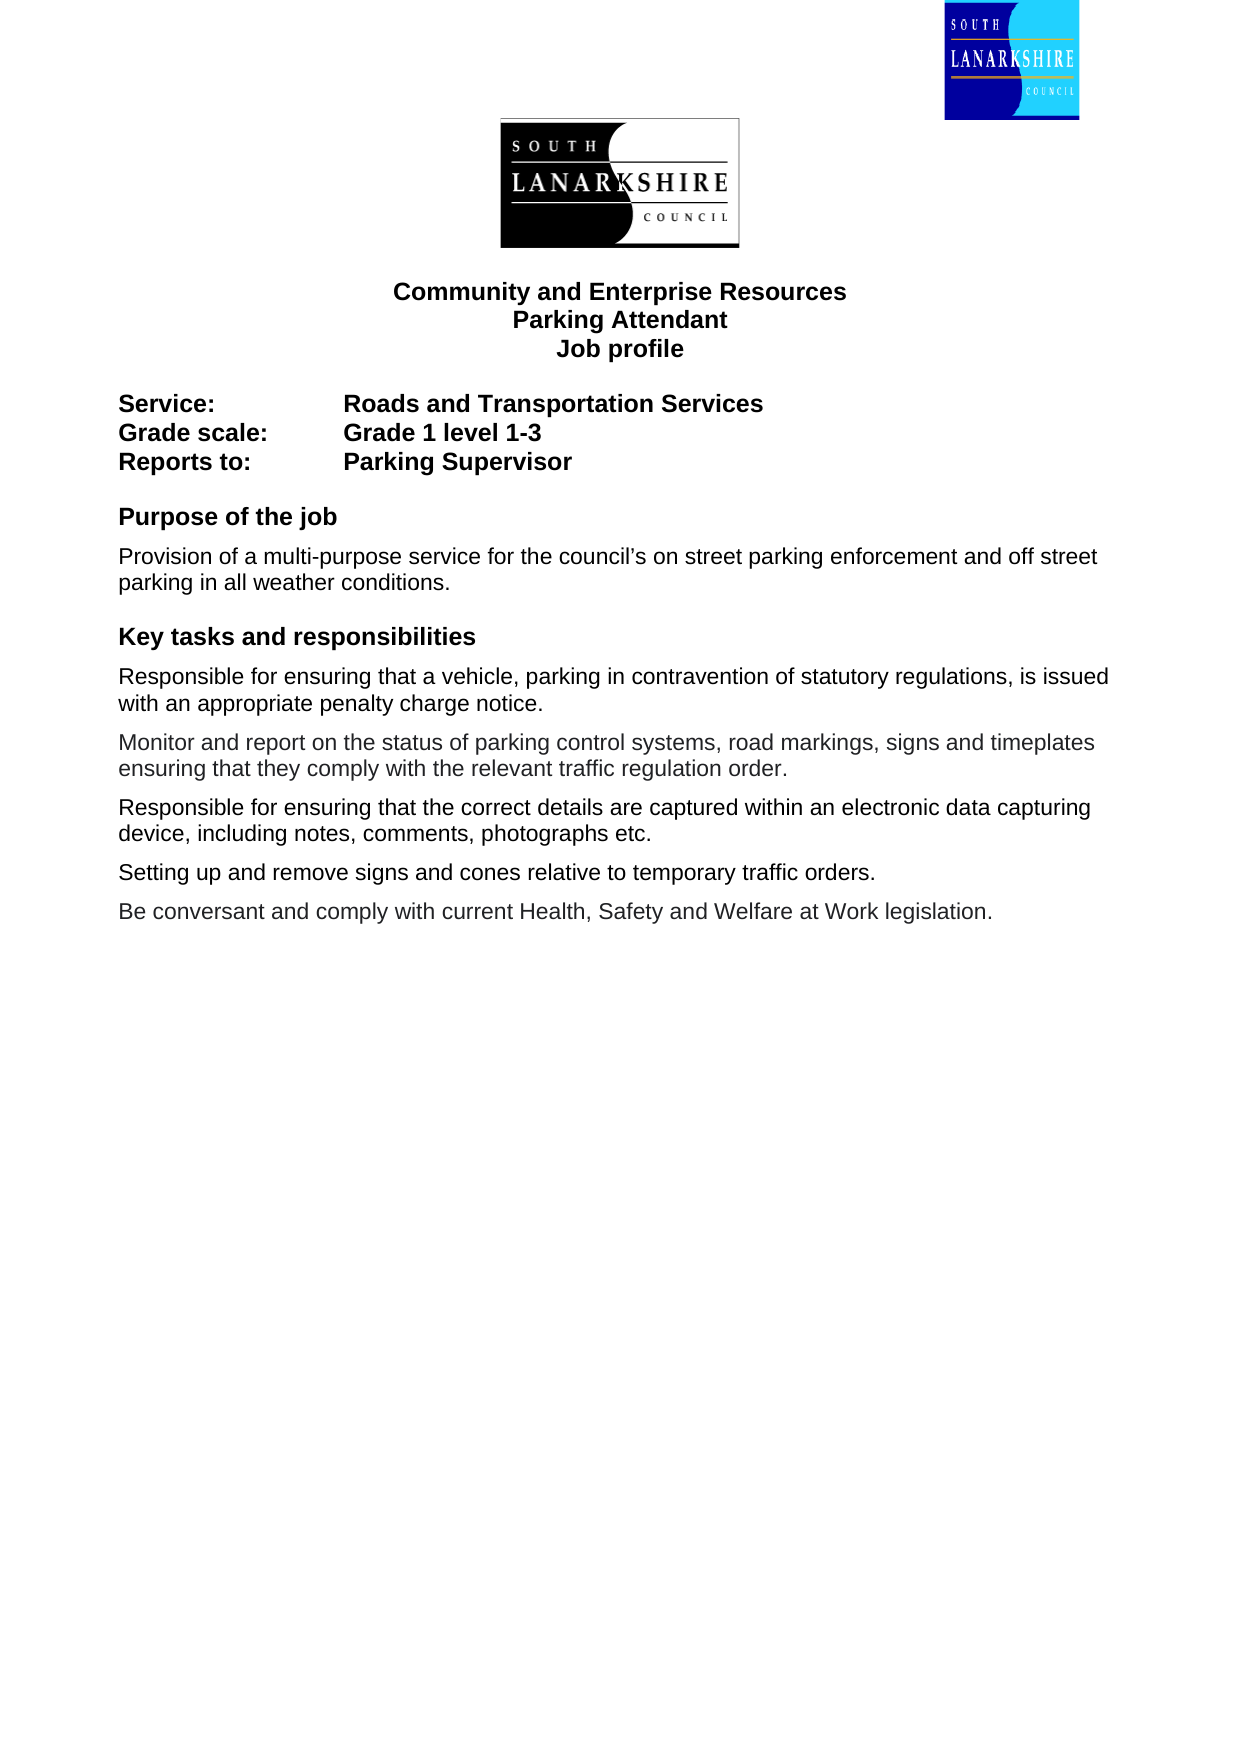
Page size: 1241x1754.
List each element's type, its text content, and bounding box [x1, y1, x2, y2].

text Responsible for ensuring that the correct details are captured within an electronic data capturing device, including notes, comments, photographs etc. [118, 794, 1122, 846]
text Be conversant and comply with current Health, Safety and Welfare at Work legislation. [118, 898, 1122, 924]
text Reports to: Parking Supervisor [118, 447, 1122, 475]
text Responsible for ensuring that a vehicle, parking in contravention of statutory regulations, is issued with an appropriate penalty charge notice. [118, 663, 1122, 716]
subtitle Purpose of the job [118, 502, 1122, 531]
subtitle Key tasks and responsibilities [118, 622, 1122, 651]
subtitle Community and Enterprise Resources Parking Attendant Job profile [118, 277, 1122, 363]
text Service: Roads and Transportation Services [118, 389, 1122, 418]
text Setting up and remove signs and cones relative to temporary traffic orders. [118, 859, 1122, 885]
text Grade scale: Grade 1 level 1-3 [118, 418, 1122, 447]
text Provision of a multi-purpose service for the council’s on street parking enforcement and off street parking in all weather conditions. [118, 543, 1122, 596]
text Monitor and report on the status of parking control systems, road markings, signs and timeplates ensuring that they comply with the relevant traffic regulation order. [118, 728, 1122, 781]
